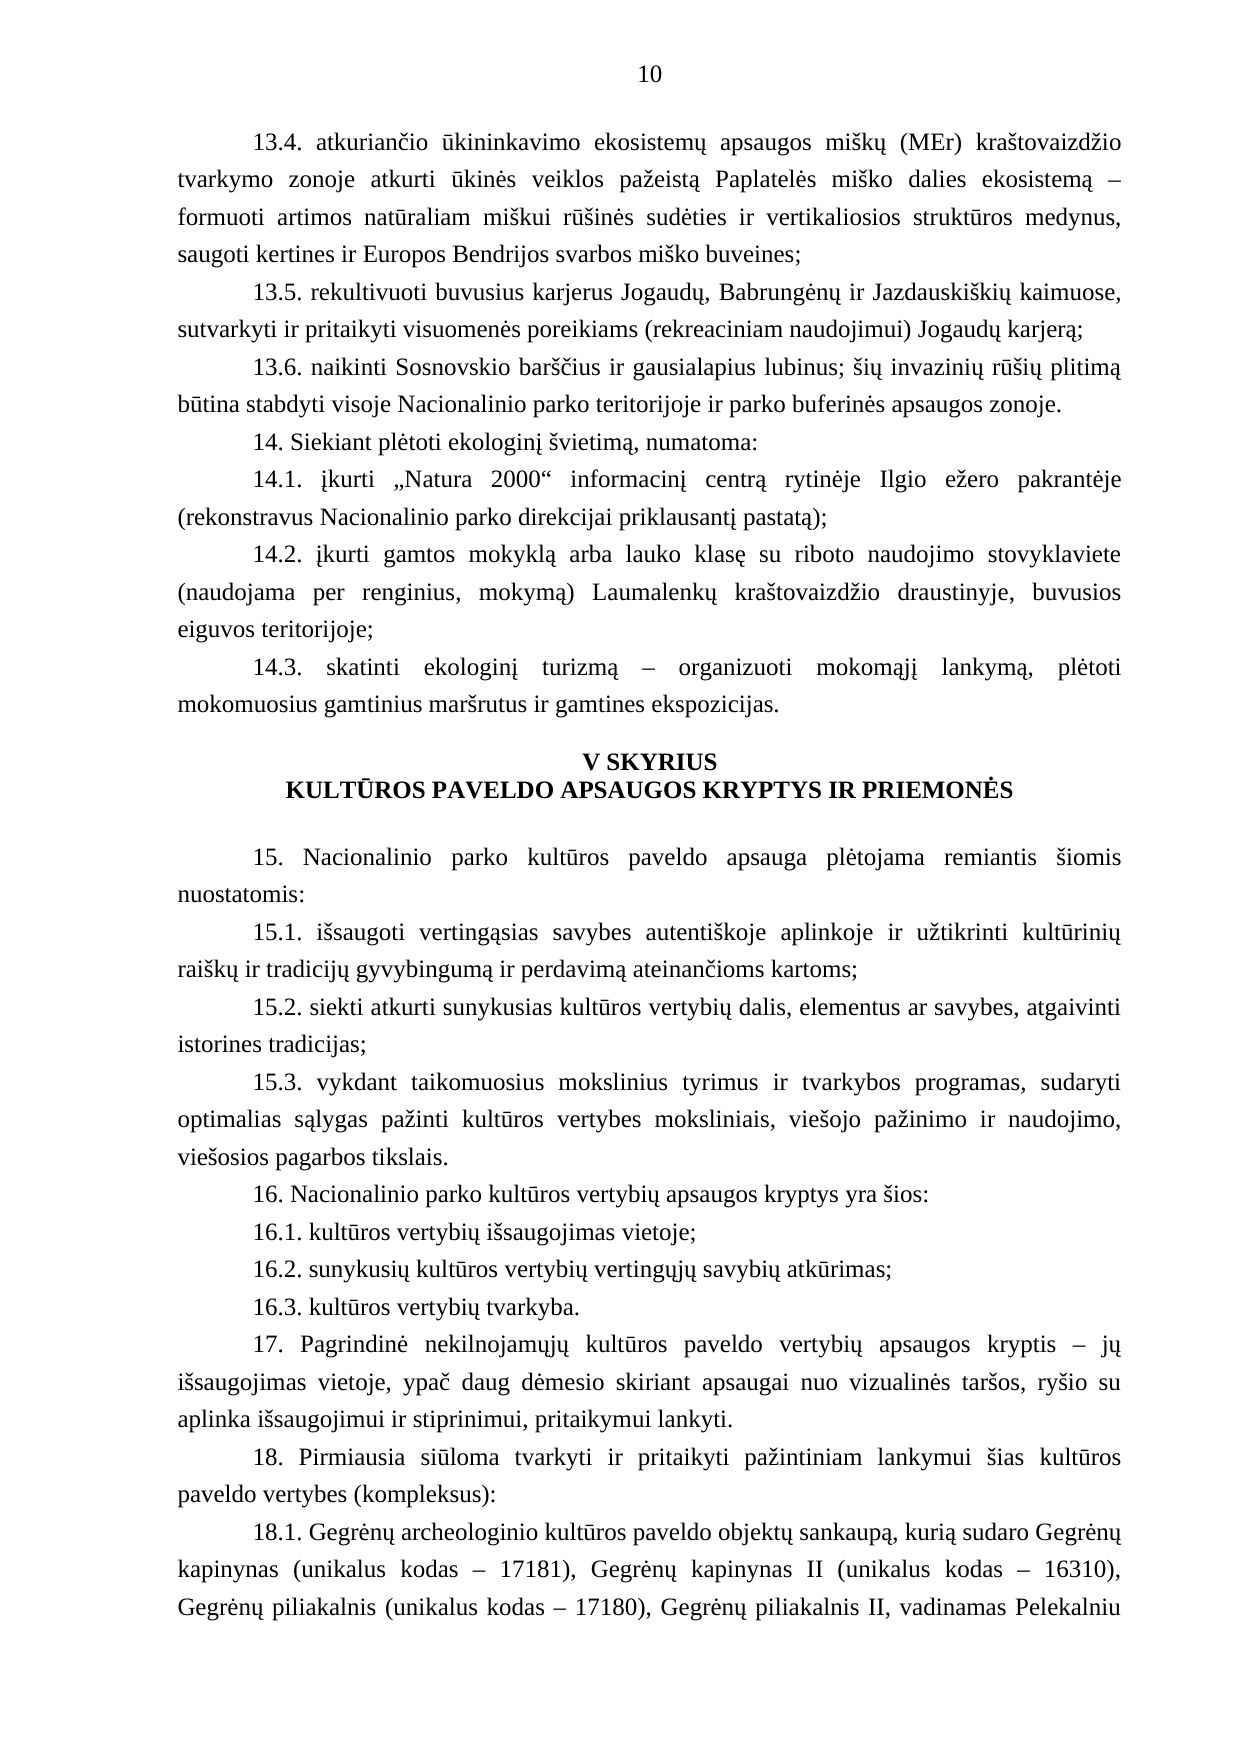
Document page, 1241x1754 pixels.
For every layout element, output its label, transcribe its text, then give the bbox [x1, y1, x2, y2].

text V SKYRIUS [177, 747, 1122, 776]
text 18. Pirmiausia siūloma tvarkyti ir pritaikyti pažintiniam lankymui šias kultūros paveldo vertybes (kompleksus): [177, 1433, 1122, 1508]
text 14. Siekiant plėtoti ekologinį švietimą, numatoma: [177, 418, 1122, 456]
text 15.2. siekti atkurti sunykusias kultūros vertybių dalis, elementus ar savybes, atgaivinti istorines tradicijas; [177, 983, 1122, 1058]
text 13.6. naikinti Sosnovskio barščius ir gausialapius lubinus; šių invazinių rūšių plitimą būtina stabdyti visoje Nacionalinio parko teritorijoje ir parko buferinės apsaugos zonoje. [177, 343, 1122, 418]
text 13.5. rekultivuoti buvusius karjerus Jogaudų, Babrungėnų ir Jazdauskiškių kaimuose, sutvarkyti ir pritaikyti visuomenės poreikiams (rekreaciniam naudojimui) Jogaudų karjerą; [177, 268, 1122, 343]
text 16.2. sunykusių kultūros vertybių vertingųjų savybių atkūrimas; [177, 1246, 1122, 1283]
text 16.1. kultūros vertybių išsaugojimas vietoje; [177, 1208, 1122, 1246]
text 16. Nacionalinio parko kultūros vertybių apsaugos kryptys yra šios: [177, 1171, 1122, 1208]
text 15.1. išsaugoti vertingąsias savybes autentiškoje aplinkoje ir užtikrinti kultūrinių raiškų ir tradicijų gyvybingumą ir perdavimą ateinančioms kartoms; [177, 908, 1122, 983]
text 15.3. vykdant taikomuosius mokslinius tyrimus ir tvarkybos programas, sudaryti optimalias sąlygas pažinti kultūros vertybes moksliniais, viešojo pažinimo ir naudojimo, viešosios pagarbos tikslais. [177, 1058, 1122, 1171]
text KULTŪROS PAVELDO APSAUGOS KRYPTYS IR PRIEMONĖS [177, 776, 1122, 804]
text 18.1. Gegrėnų archeologinio kultūros paveldo objektų sankaupą, kurią sudaro Gegrėnų kapinynas (unikalus kodas – 17181), Gegrėnų kapinynas II (unikalus kodas – 16310), Gegrėnų piliakalnis (unikalus kodas – 17180), Gegrėnų piliakalnis II, vadinamas Pelekalniu [177, 1508, 1122, 1621]
text 14.2. įkurti gamtos mokyklą arba lauko klasę su riboto naudojimo stovyklaviete (naudojama per renginius, mokymą) Laumalenkų kraštovaizdžio draustinyje, buvusios eiguvos teritorijoje; [177, 531, 1122, 643]
text 15. Nacionalinio parko kultūros paveldo apsauga plėtojama remiantis šiomis nuostatomis: [177, 833, 1122, 908]
text 14.3. skatinti ekologinį turizmą – organizuoti mokomąjį lankymą, plėtoti mokomuosius gamtinius maršrutus ir gamtines ekspozicijas. [177, 643, 1122, 718]
text 17. Pagrindinė nekilnojamųjų kultūros paveldo vertybių apsaugos kryptis – jų išsaugojimas vietoje, ypač daug dėmesio skiriant apsaugai nuo vizualinės taršos, ryšio su aplinka išsaugojimui ir stiprinimui, pritaikymui lankyti. [177, 1321, 1122, 1433]
text 16.3. kultūros vertybių tvarkyba. [177, 1283, 1122, 1321]
text 14.1. įkurti „Natura 2000“ informacinį centrą rytinėje Ilgio ežero pakrantėje (rekonstravus Nacionalinio parko direkcijai priklausantį pastatą); [177, 456, 1122, 531]
text 13.4. atkuriančio ūkininkavimo ekosistemų apsaugos miškų (MEr) kraštovaizdžio tvarkymo zonoje atkurti ūkinės veiklos pažeistą Paplatelės miško dalies ekosistemą – formuoti artimos natūraliam miškui rūšinės sudėties ir vertikaliosios struktūros medynus, saugoti kertines ir Europos Bendrijos svarbos miško buveines; [177, 118, 1122, 268]
